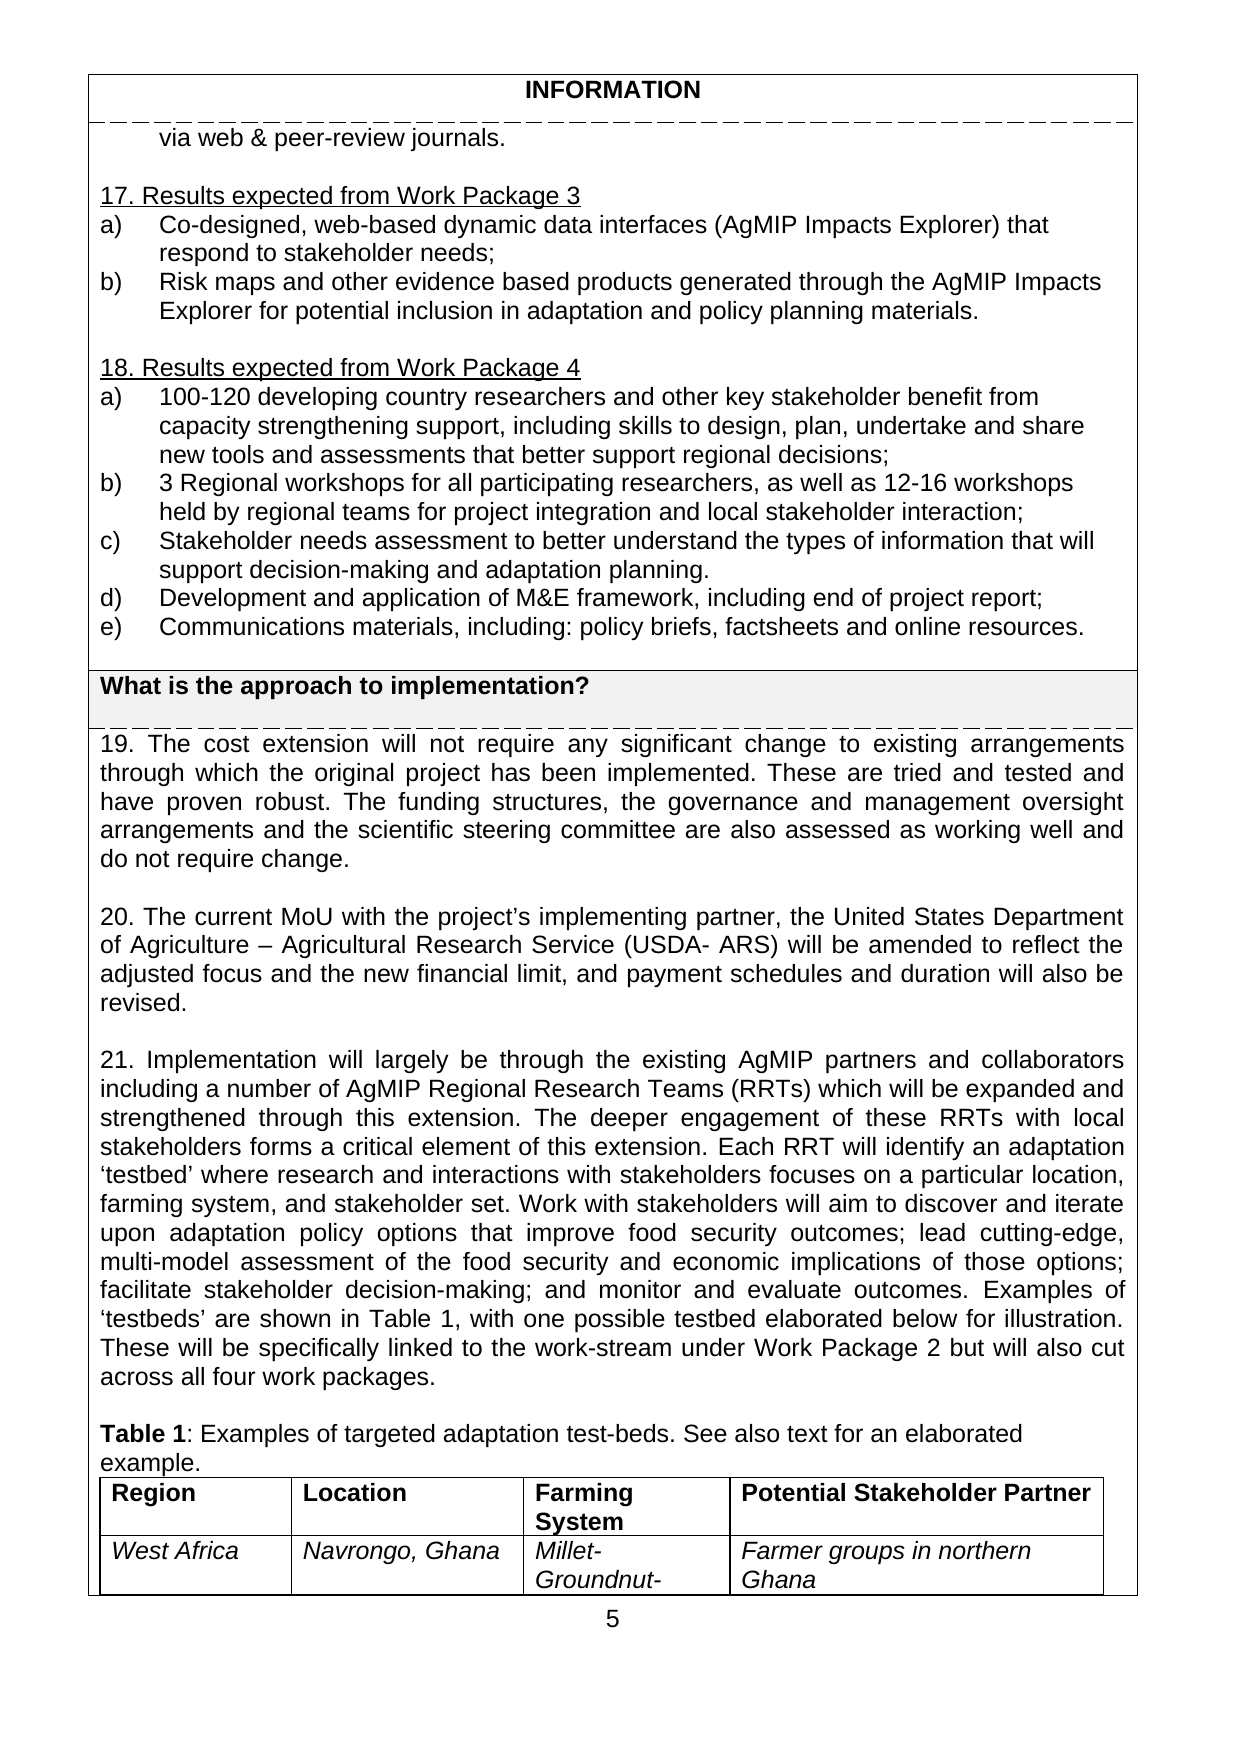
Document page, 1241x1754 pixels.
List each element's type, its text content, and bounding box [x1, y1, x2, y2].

table_cell West Africa [101, 1536, 291, 1594]
table_cell via web & peer-review journals. 17. Results expected from Work Package 3 Co-designed, web-based dynamic data interfaces (AgMIP Impacts Explorer) that respond to stakeholder needs; Risk maps and other evidence based products generated through the AgMIP Impacts Explorer for potential inclusion in adaptation and policy planning materials. 18. Results expected from Work Package 4 100-120 developing country researchers and other key stakeholder benefit from capacity strengthening support, including skills to design, plan, undertake and share new tools and assessments that better support regional decisions; 3 Regional workshops for all participating researchers, as well as 12-16 workshops held by regional teams for project integration and local stakeholder interaction; Stakeholder needs assessment to better understand the types of information that will support decision-making and adaptation planning. Development and application of M&E framework, including end of project report; Communications materials, including: policy briefs, factsheets and online resources. [89, 122, 1137, 669]
table_cell What is the approach to implementation? [89, 671, 1137, 728]
table_header INFORMATION [89, 75, 1137, 122]
table_header Potential Stakeholder Partner [731, 1478, 1103, 1535]
table_cell Farmer groups in northern Ghana [731, 1536, 1103, 1594]
table_header Region [101, 1478, 291, 1535]
table_cell Millet-Groundnut- [524, 1536, 729, 1594]
table_cell Navrongo, Ghana [292, 1536, 523, 1594]
table_header Farming System [524, 1478, 729, 1535]
table_cell 19. The cost extension will not require any significant change to existing arrangements through which the original project has been implemented. These are tried and tested and have proven robust. The funding structures, the governance and management oversight arrangements and the scientific steering committee are also assessed as working well and do not require change. 20. The current MoU with the project’s implementing partner, the United States Department of Agriculture – Agricultural Research Service (USDA- ARS) will be amended to reflect the adjusted focus and the new financial limit, and payment schedules and duration will also be revised. 21. Implementation will largely be through the existing AgMIP partners and collaborators including a number of AgMIP Regional Research Teams (RRTs) which will be expanded and strengthened through this extension. The deeper engagement of these RRTs with local stakeholders forms a critical element of this extension. Each RRT will identify an adaptation ‘testbed’ where research and interactions with stakeholders focuses on a particular location, farming system, and stakeholder set. Work with stakeholders will aim to discover and iterate upon adaptation policy options that improve food security outcomes; lead cutting-edge, multi-model assessment of the food security and economic implications of those options; facilitate stakeholder decision-making; and monitor and evaluate outcomes. Examples of ‘testbeds’ are shown in Table 1, with one possible testbed elaborated below for illustration. These will be specifically linked to the work-stream under Work Package 2 but will also cut across all four work packages. Table 1: Examples of targeted adaptation test-beds. See also text for an elaborated example. [89, 728, 1137, 1595]
table_header Location [292, 1478, 523, 1535]
